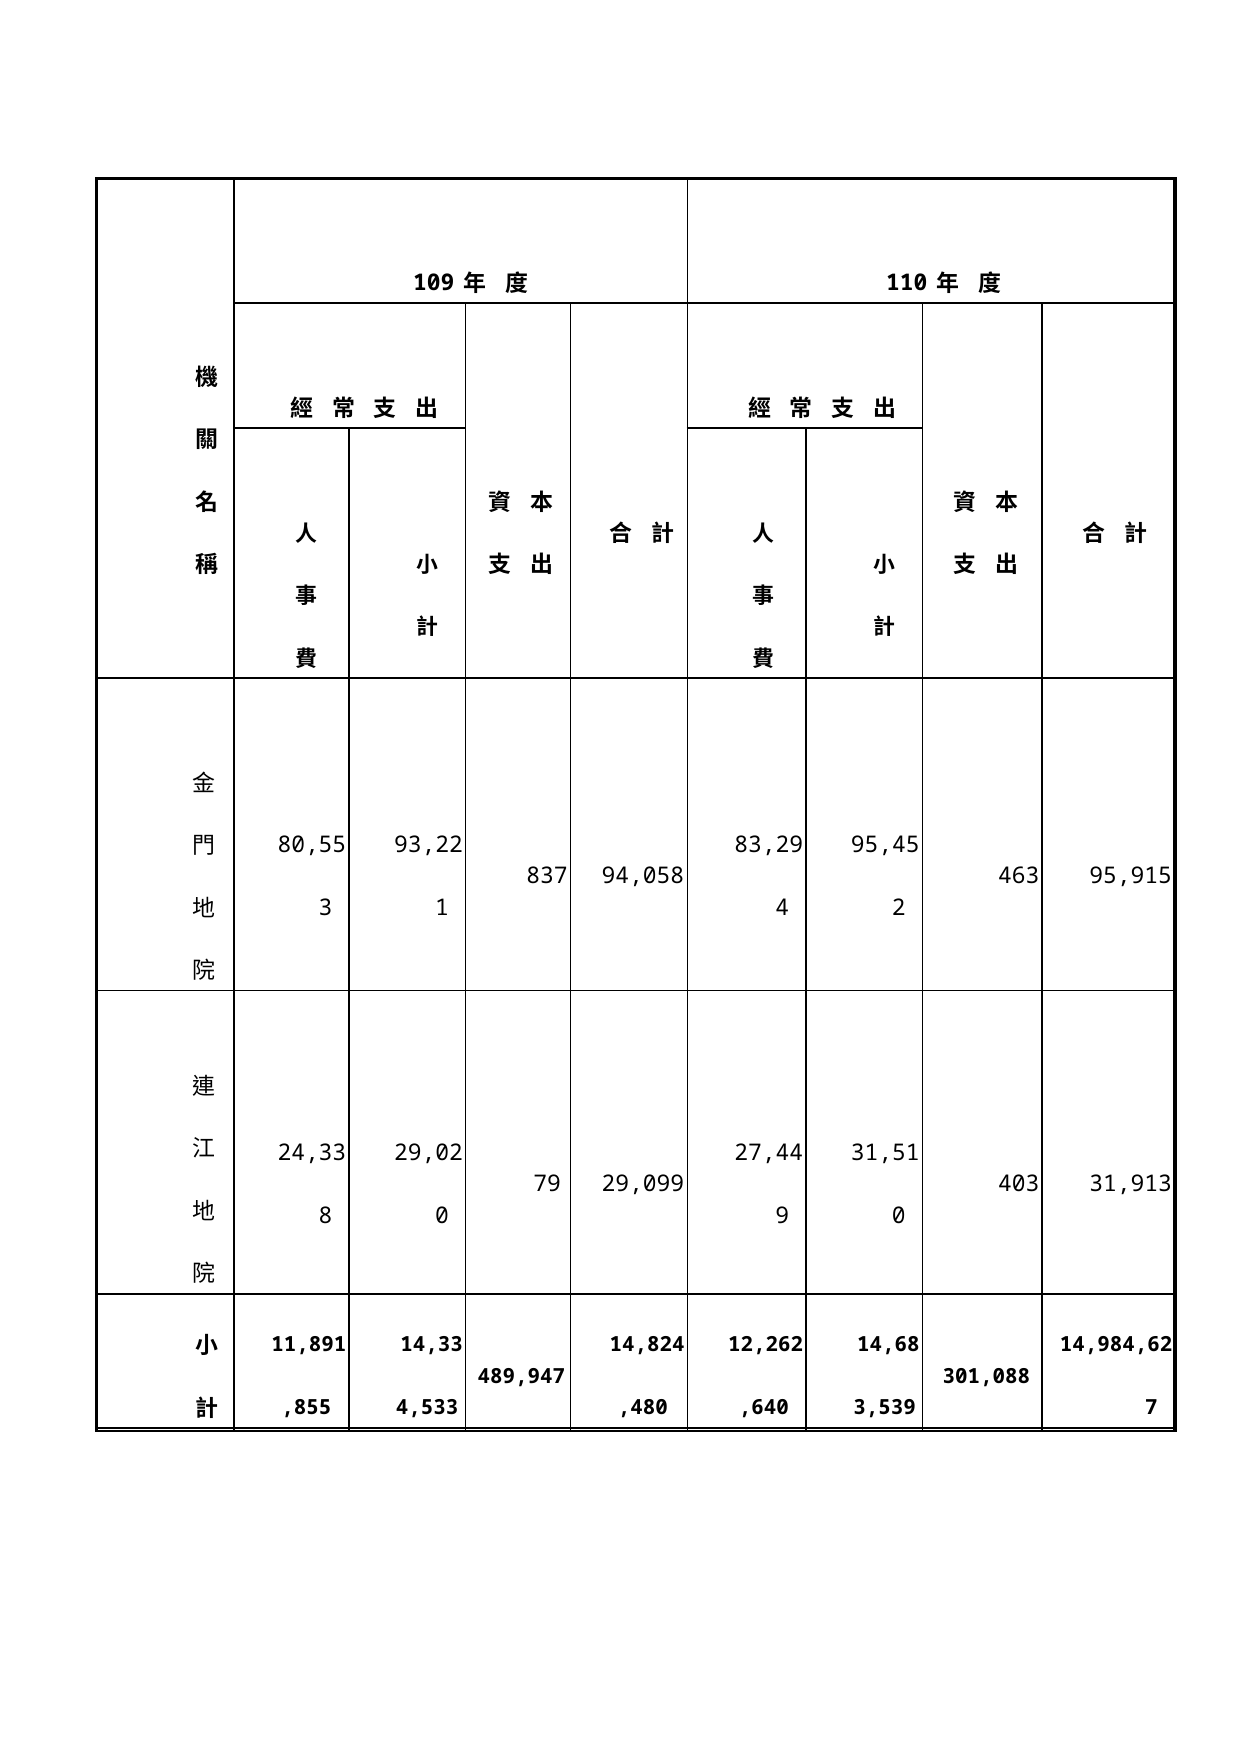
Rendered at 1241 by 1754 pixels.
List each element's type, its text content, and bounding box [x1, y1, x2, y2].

table_header 109年度 [235, 180, 687, 302]
table_cell 12,262,640 [688, 1295, 805, 1427]
table_cell 連江地院 [98, 991, 233, 1293]
table_cell 人事費 [235, 429, 348, 677]
table_cell 95,452 [807, 679, 922, 990]
table_cell 資本 支出 [923, 304, 1041, 677]
table_header 110年度 [688, 180, 1173, 302]
table_cell 合計 [1043, 304, 1173, 677]
table_cell 人事費 [688, 429, 805, 677]
table_cell 489,947 [466, 1295, 570, 1427]
table_cell 83,294 [688, 679, 805, 990]
table_cell 403 [923, 991, 1041, 1293]
table_header 機關名稱 [98, 180, 233, 677]
table_cell 29,020 [350, 991, 465, 1293]
table_cell 14,824,480 [571, 1295, 687, 1427]
table_cell 小 計 [98, 1295, 233, 1427]
table_cell 29,099 [571, 991, 687, 1293]
table_cell 24,338 [235, 991, 348, 1293]
table_cell 27,449 [688, 991, 805, 1293]
table_cell 31,510 [807, 991, 922, 1293]
table_cell 93,221 [350, 679, 465, 990]
table_cell 14,683,539 [807, 1295, 922, 1427]
table_cell 79 [466, 991, 570, 1293]
table_cell 14,984,627 [1043, 1295, 1173, 1427]
table_cell 837 [466, 679, 570, 990]
table_cell 小計 [350, 429, 465, 677]
table_cell 合計 [571, 304, 687, 677]
table_cell 經常支出 [235, 304, 465, 427]
table_cell 14,334,533 [350, 1295, 465, 1427]
table_cell 資本 支出 [466, 304, 570, 677]
table_cell 31,913 [1043, 991, 1173, 1293]
table_cell 95,915 [1043, 679, 1173, 990]
table_cell 80,553 [235, 679, 348, 990]
table_cell 經常支出 [688, 304, 922, 427]
table_cell 463 [923, 679, 1041, 990]
table_cell 94,058 [571, 679, 687, 990]
table_cell 小計 [807, 429, 922, 677]
table_cell 301,088 [923, 1295, 1041, 1427]
table_cell 金門地院 [98, 679, 233, 990]
table_cell 11,891,855 [235, 1295, 348, 1427]
